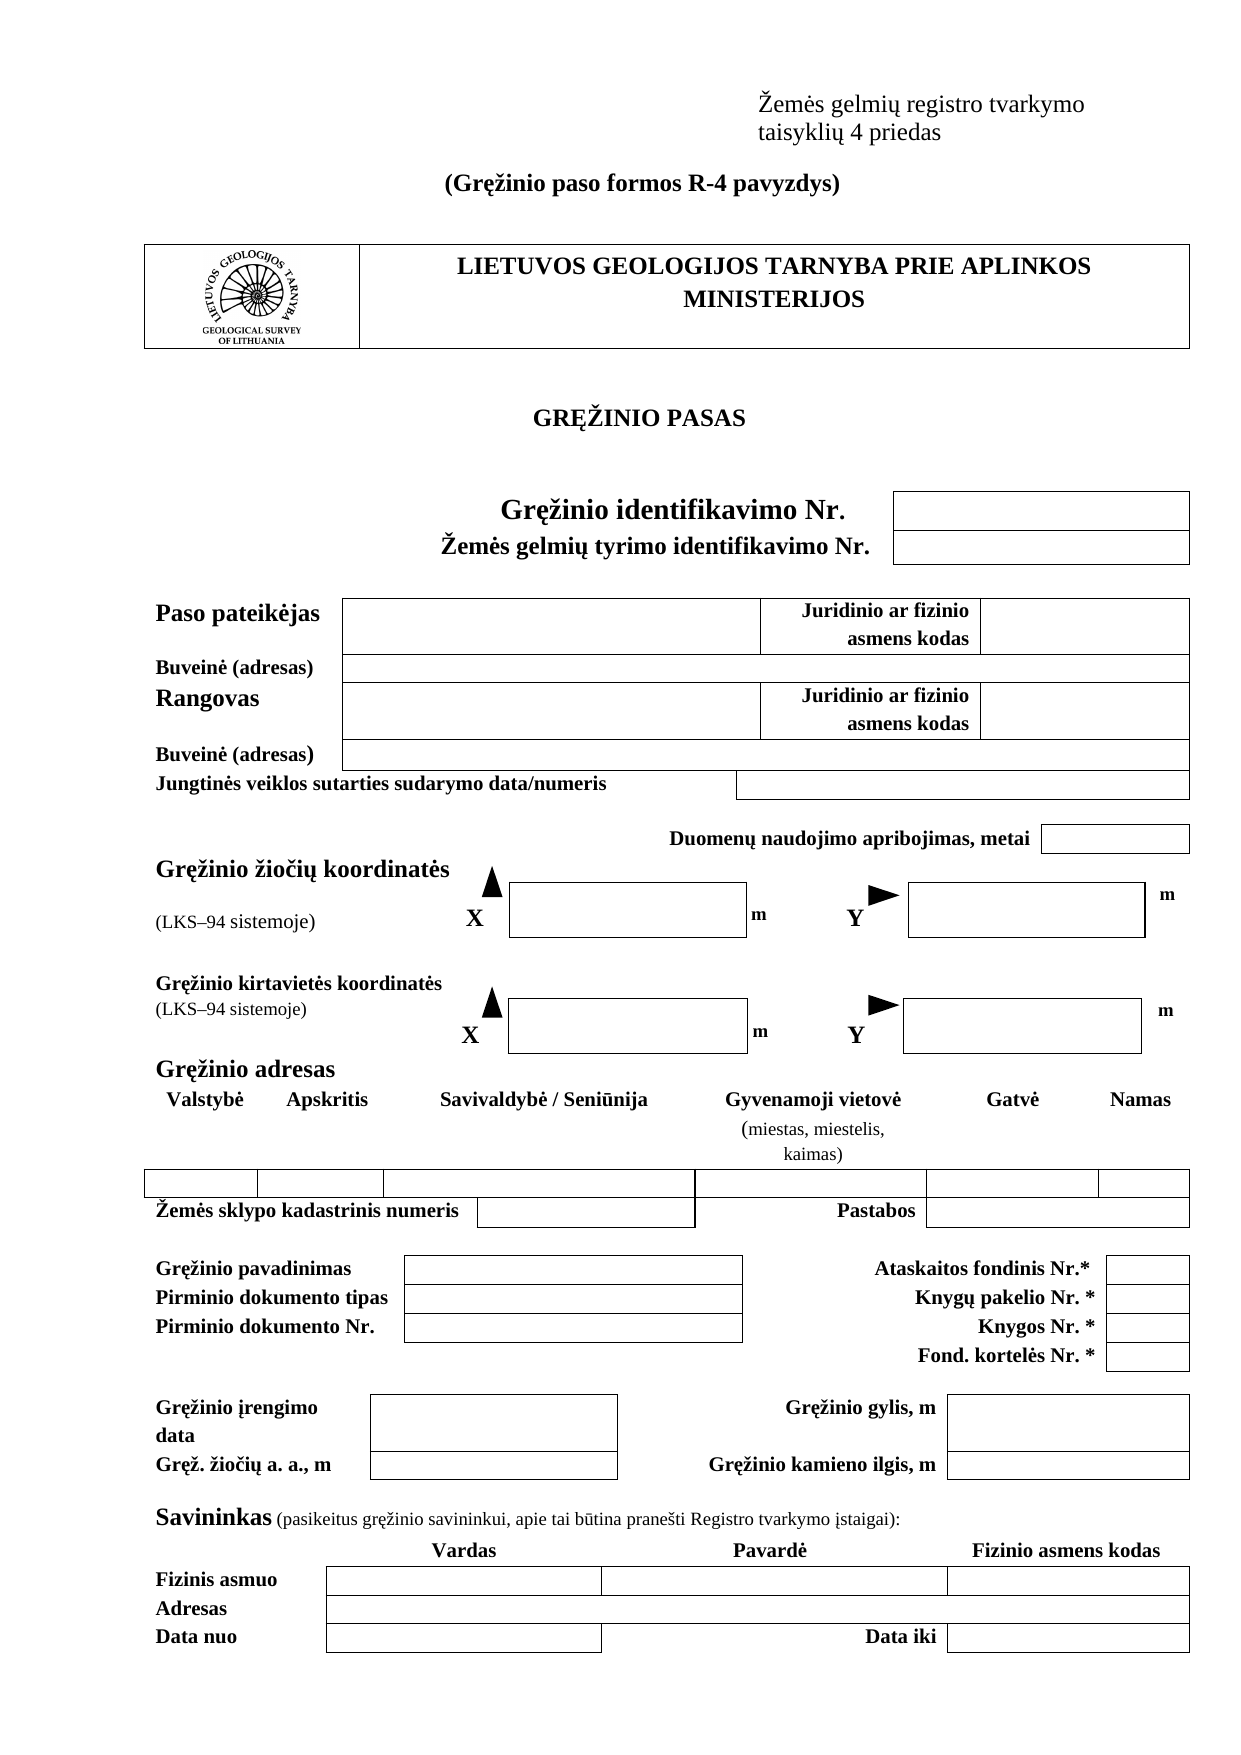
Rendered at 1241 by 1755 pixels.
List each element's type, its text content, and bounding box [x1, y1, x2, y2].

table_cell [371, 1452, 617, 1479]
table_cell Fizinio asmens kodas [943, 1539, 1189, 1566]
table_cell Data iki [602, 1624, 947, 1652]
table_cell Žemės sklypo kadastrinis numeris [144, 1198, 477, 1227]
table_cell Savivaldybė / Seniūnija [389, 1087, 699, 1168]
table_cell [1107, 1372, 1120, 1394]
table_cell [144, 1342, 350, 1371]
table_cell [696, 1170, 926, 1197]
table_cell Knygų pakelio Nr. * [782, 1284, 1106, 1312]
table_cell Pavardė [597, 1539, 943, 1566]
table_cell [943, 1228, 947, 1255]
table_cell [1120, 1502, 1152, 1538]
table_cell Gręžinio įrengimo data [144, 1394, 370, 1451]
table_cell [1076, 1114, 1189, 1168]
table_cell [1142, 1372, 1152, 1394]
table_cell [952, 1371, 1076, 1394]
table_header [981, 599, 1189, 654]
table_cell [927, 1198, 1189, 1227]
table_header LIETUVOS GEOLOGIJOS TARNYBA PRIE APLINKOS MINISTERIJOS [360, 245, 1189, 348]
table_cell [1107, 1285, 1189, 1312]
table_cell Gręžinio gylis, m [618, 1394, 947, 1451]
table_cell [1076, 1228, 1098, 1255]
table_cell [473, 1227, 743, 1255]
table_cell [904, 1227, 927, 1255]
table_cell [894, 531, 1189, 564]
table_cell [405, 1256, 742, 1284]
table_cell [1107, 1256, 1189, 1284]
table_cell Gręž. žiočių a. a., m [144, 1451, 370, 1479]
table_cell Savininkas (pasikeitus gręžinio savininkui, apie tai būtina pranešti Registro tvarkymo įstaigai): [144, 1502, 1120, 1538]
table_cell Žemės gelmių tyrimo identifikavimo Nr. [144, 530, 893, 564]
table_header X [455, 971, 508, 1053]
text Žemės gelmių registro tvarkymo taisyklių 4 priedas [758, 89, 1152, 146]
table_cell Gatvė [927, 1087, 1098, 1114]
table_cell Knygos Nr. * [743, 1313, 1106, 1342]
table_cell [948, 1452, 1189, 1479]
table_header m [748, 971, 829, 1053]
table_cell [327, 1624, 601, 1652]
table_cell [743, 1255, 782, 1284]
table_cell [350, 1371, 558, 1394]
table_cell [904, 999, 1141, 1053]
table_cell Fizinis asmuo [144, 1566, 326, 1595]
table_cell [909, 883, 1144, 937]
table_cell Namas [1099, 1087, 1189, 1114]
table_cell [757, 1371, 782, 1394]
table_cell [343, 655, 1189, 682]
table_cell Rangovas [144, 682, 342, 738]
table_cell Ataskaitos fondinis Nr.* [782, 1255, 1106, 1284]
table_cell Pastabos [696, 1198, 926, 1227]
table_cell [144, 1479, 1189, 1502]
table_cell [952, 1228, 1076, 1255]
table_cell Pirminio dokumento tipas [144, 1284, 404, 1312]
table_cell [144, 1371, 350, 1394]
table_cell m [1142, 998, 1189, 1053]
table_cell [559, 1371, 757, 1394]
table_cell [830, 1227, 904, 1255]
table_cell [327, 1596, 1189, 1623]
table_cell [350, 1342, 725, 1371]
table_cell [748, 1227, 757, 1255]
table_cell [144, 1539, 331, 1566]
table_cell Vardas [331, 1539, 597, 1566]
table_header [508, 971, 748, 998]
table_cell [343, 740, 1189, 770]
table_cell [782, 1371, 829, 1394]
table_cell [1107, 1314, 1189, 1342]
table_cell [927, 1371, 943, 1394]
table_cell [948, 1624, 1189, 1652]
table_cell [943, 1371, 947, 1394]
table_cell Buveinė (adresas) [144, 739, 342, 770]
table_cell [1076, 1371, 1098, 1394]
table_cell [1142, 1228, 1152, 1255]
table_cell (miestas, miestelis, kaimas) [699, 1114, 927, 1168]
table_cell [1107, 1228, 1120, 1255]
table_cell [371, 1395, 617, 1451]
table_header [145, 245, 359, 348]
table_cell Gręžinio žiočių koordinatės (LKS–94 sistemoje) [144, 853, 466, 937]
table_cell [343, 683, 760, 738]
table_cell [1099, 1170, 1189, 1197]
table_header Paso pateikėjas [144, 598, 342, 654]
table_cell [510, 883, 746, 937]
table_cell [478, 1198, 694, 1227]
table_cell Gręžinio adresas [144, 1053, 1189, 1087]
text GRĘŽINIO PASAS [133, 403, 1152, 432]
table_cell [144, 824, 624, 853]
table_header Juridinio ar fizinio asmens kodas [761, 599, 980, 654]
table_cell Buveinė (adresas) [144, 654, 342, 682]
table_cell [1120, 1228, 1142, 1255]
table_cell [1152, 1372, 1189, 1394]
table_cell [510, 853, 746, 882]
table_cell Adresas [144, 1595, 326, 1623]
table_cell Apskritis [266, 1087, 388, 1168]
table_cell [1152, 1502, 1189, 1538]
table_cell m [1146, 882, 1189, 937]
table_cell [737, 771, 1189, 799]
table_header Gręžinio identifikavimo Nr. [144, 491, 893, 530]
text (Gręžinio paso formos R-4 pavyzdys) [133, 168, 1152, 196]
table_cell [509, 999, 747, 1053]
table_cell Data nuo [144, 1623, 326, 1652]
table_cell [405, 1285, 742, 1312]
table_cell Duomenų naudojimo apribojimas, metai [624, 824, 1041, 853]
table_cell Y [835, 853, 908, 937]
table_cell Juridinio ar fizinio asmens kodas [761, 683, 980, 738]
table_cell [1042, 825, 1189, 853]
table_cell [948, 1228, 952, 1255]
table_cell Valstybė [144, 1087, 266, 1168]
table_cell Gręžinio kamieno ilgis, m [618, 1451, 947, 1479]
table_cell [948, 1567, 1189, 1595]
table_cell [948, 1395, 1189, 1451]
table_cell [405, 1314, 742, 1342]
table_cell X [466, 853, 510, 937]
table_cell [782, 1227, 829, 1255]
table_cell [144, 1652, 1189, 1665]
table_cell [927, 1228, 943, 1255]
table_cell [144, 799, 1189, 824]
table_cell [743, 1227, 748, 1255]
table_header [904, 971, 1189, 998]
table_cell [144, 1227, 473, 1255]
table_cell [927, 1170, 1098, 1197]
table_cell [909, 853, 1189, 882]
table_cell [757, 1227, 782, 1255]
table_cell Pirminio dokumento Nr. [144, 1313, 404, 1342]
table_cell [927, 1114, 1076, 1168]
table_header Gręžinio kirtavietės koordinatės (LKS–94 sistemoje) [144, 971, 455, 1053]
table_cell [327, 1567, 601, 1595]
table_cell [948, 1371, 952, 1394]
table_cell Fond. kortelės Nr. * [725, 1342, 1106, 1371]
table_cell m [746, 853, 835, 937]
table_cell [1099, 1228, 1107, 1255]
table_cell [1107, 1343, 1189, 1371]
table_cell [1152, 1228, 1189, 1255]
table_cell [1120, 1372, 1142, 1394]
table_header Y [830, 971, 904, 1053]
table_cell [602, 1567, 947, 1595]
table_cell [384, 1170, 694, 1197]
table_cell [1099, 1371, 1107, 1394]
table_header [343, 599, 760, 654]
table_cell Gręžinio pavadinimas [144, 1255, 404, 1284]
table_cell [904, 1371, 927, 1394]
table_cell [743, 1284, 782, 1312]
table_cell Jungtinės veiklos sutarties sudarymo data/numeris [144, 770, 736, 799]
table_cell [830, 1371, 904, 1394]
table_cell [981, 683, 1189, 738]
table_cell [145, 1170, 257, 1197]
table_cell [258, 1170, 383, 1197]
table_header [894, 492, 1189, 530]
table_cell Gyvenamoji vietovė [699, 1087, 927, 1114]
